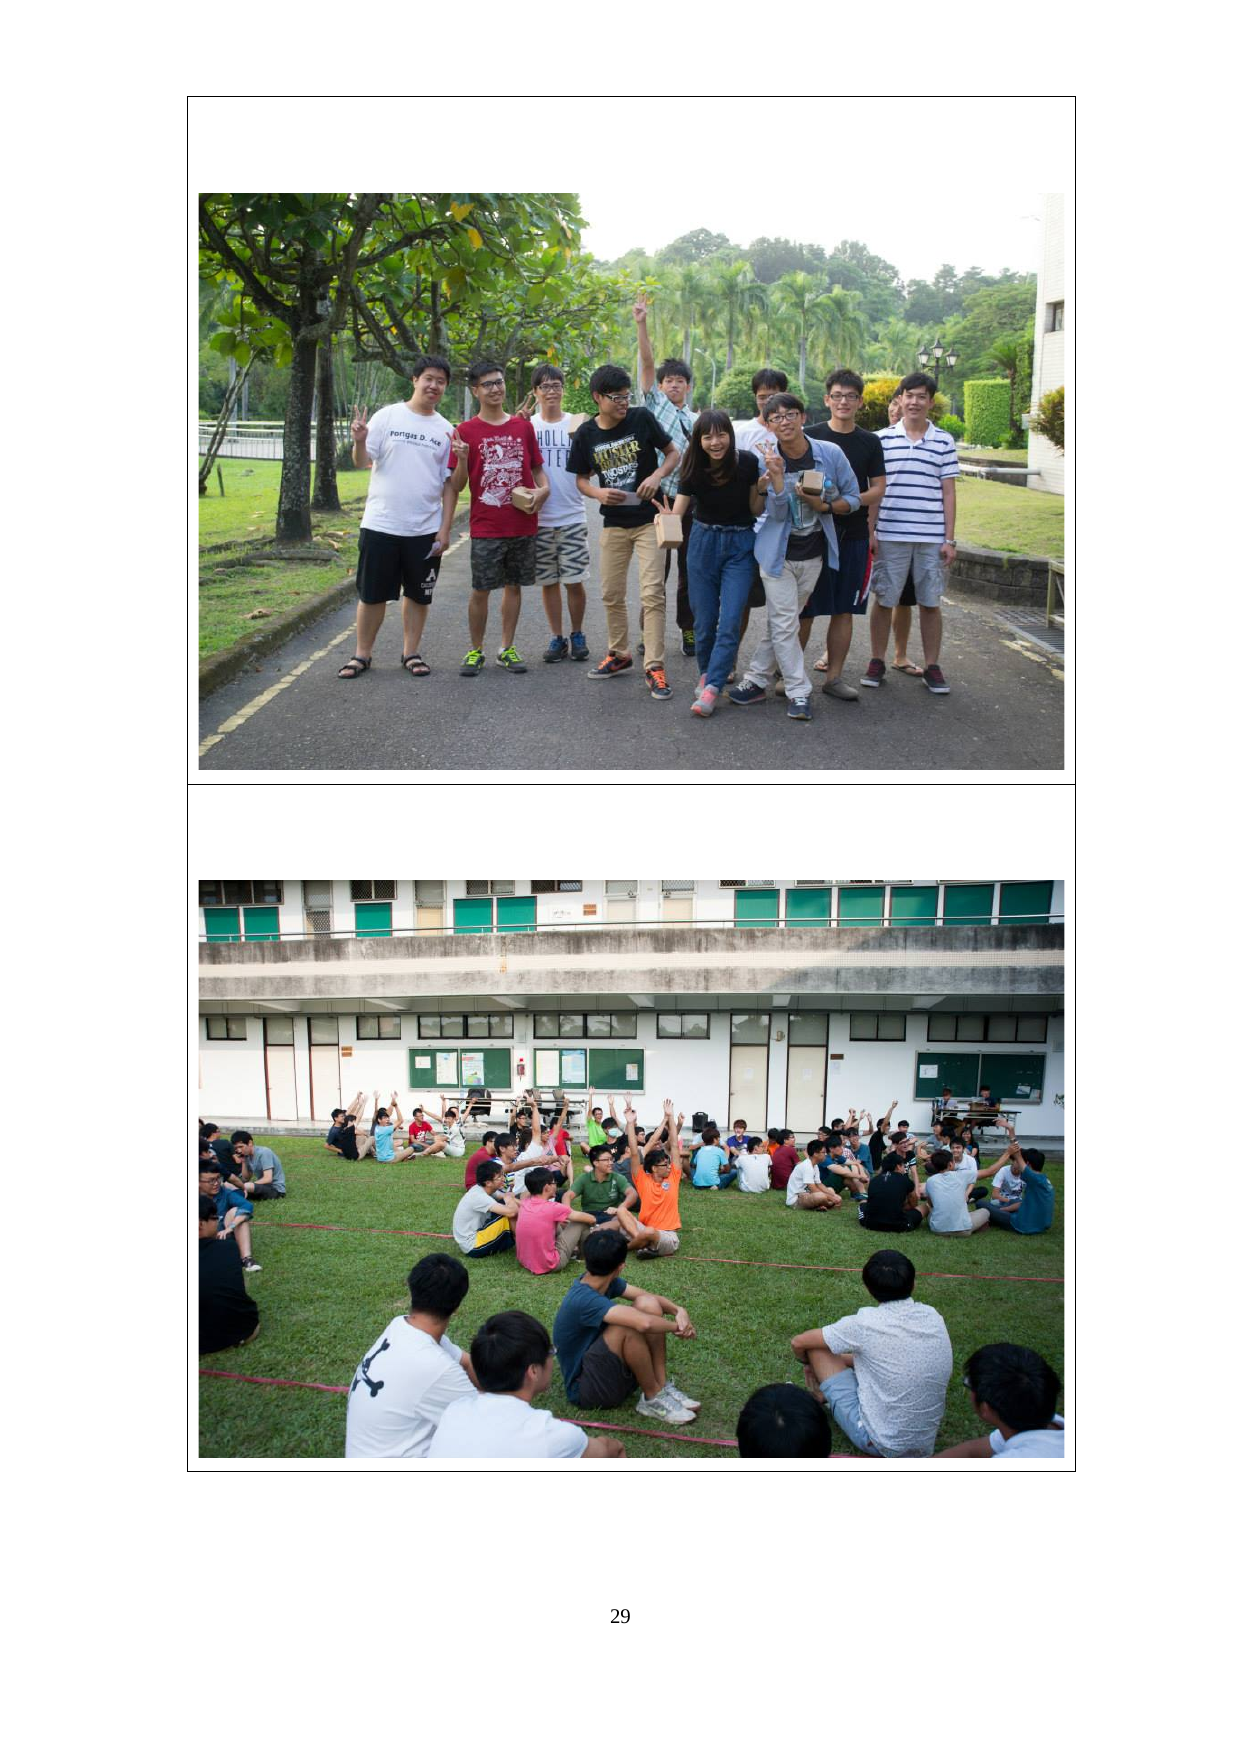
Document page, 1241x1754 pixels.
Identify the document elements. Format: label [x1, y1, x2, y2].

table_cell [188, 785, 1075, 1471]
table_cell [188, 97, 1075, 784]
